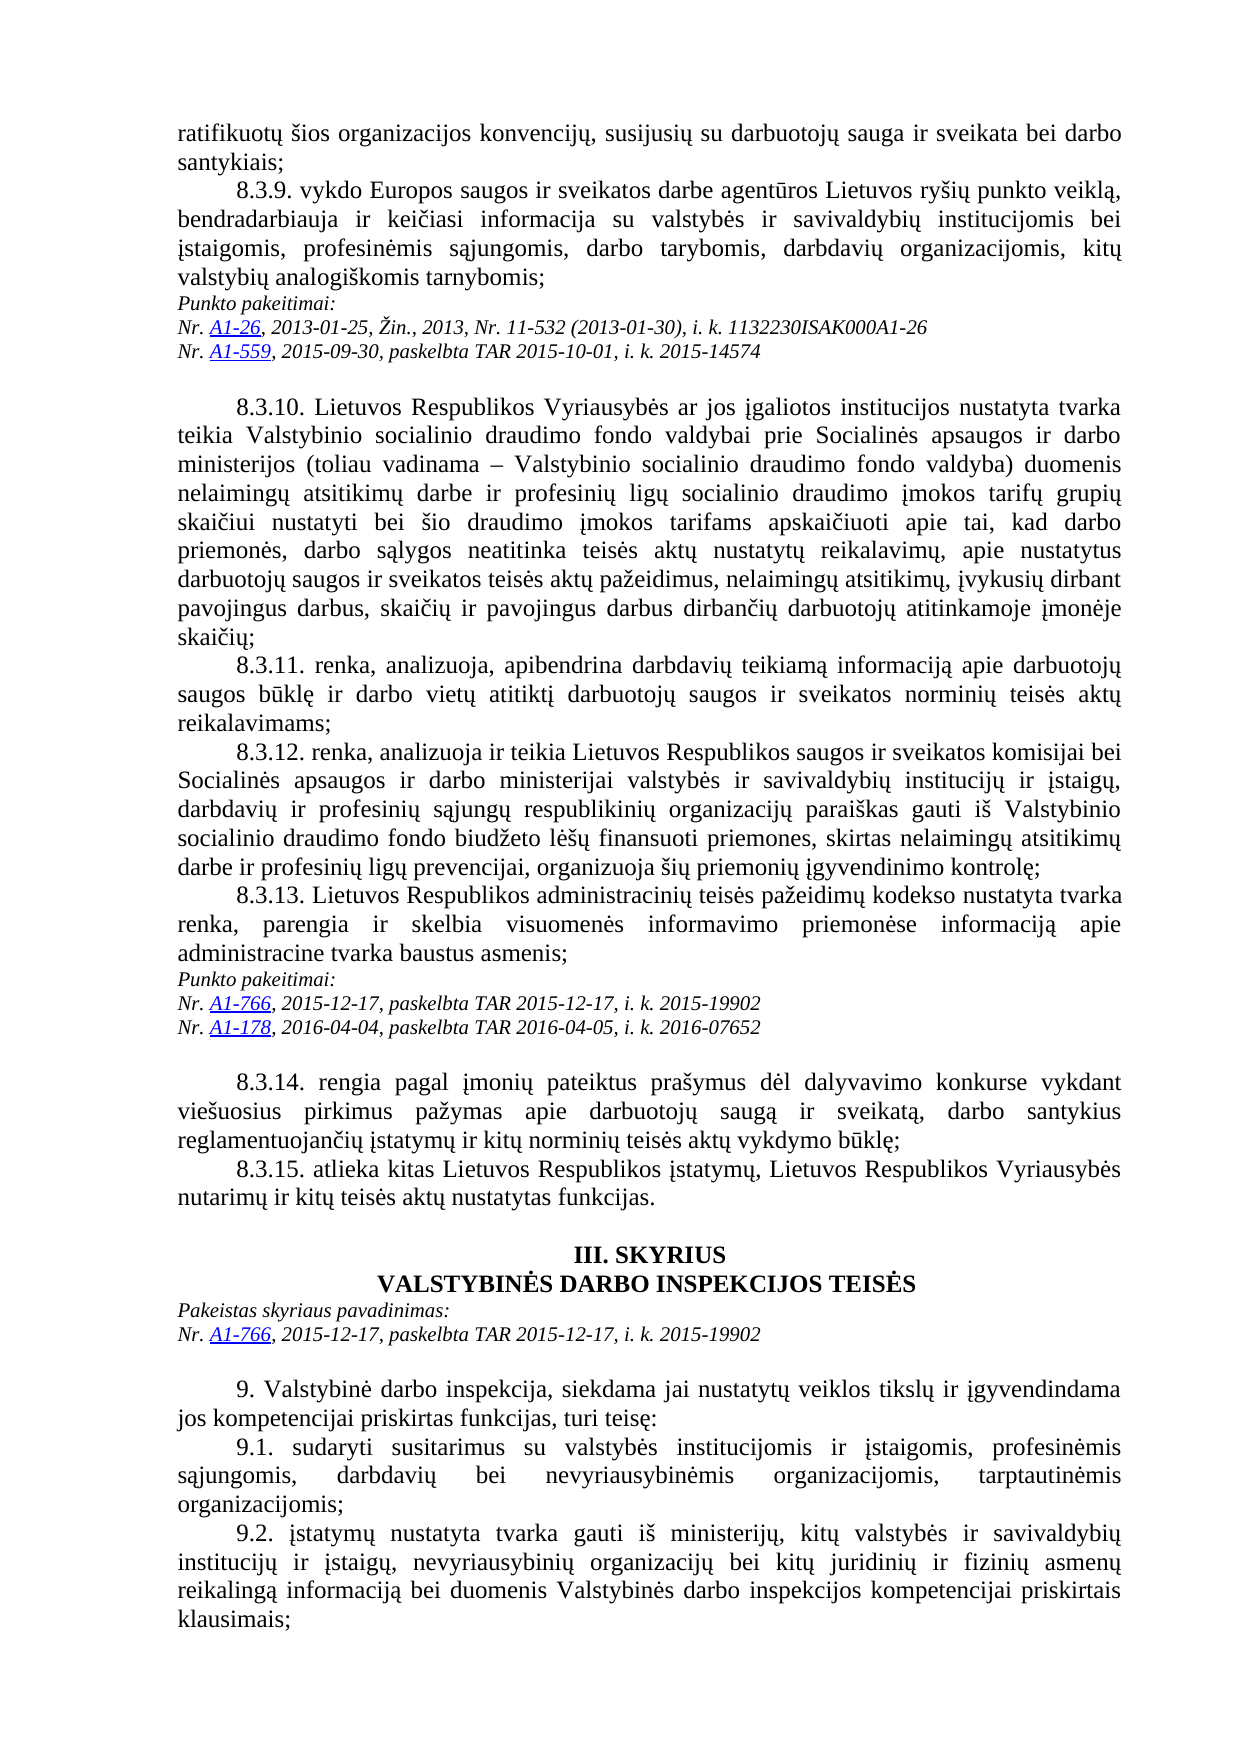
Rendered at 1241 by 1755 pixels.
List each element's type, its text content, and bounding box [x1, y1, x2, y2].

text 8.3.9. vykdo Europos saugos ir sveikatos darbe agentūros Lietuvos ryšių punkto veiklą, bendradarbiauja ir keičiasi informacija su valstybės ir savivaldybių institucijomis bei įstaigomis, profesinėmis sąjungomis, darbo tarybomis, darbdavių organizacijomis, kitų valstybių analogiškomis tarnybomis; [177, 176, 1122, 291]
text Nr. A1-178, 2016-04-04, paskelbta TAR 2016-04-05, i. k. 2016-07652 [177, 1015, 1122, 1039]
text VALSTYBINĖS DARBO INSPEKCIJOS TEISĖS [177, 1269, 1122, 1297]
text 9. Valstybinė darbo inspekcija, siekdama jai nustatytų veiklos tikslų ir įgyvendindama jos kompetencijai priskirtas funkcijas, turi teisę: [177, 1374, 1122, 1432]
text 8.3.15. atlieka kitas Lietuvos Respublikos įstatymų, Lietuvos Respublikos Vyriausybės nutarimų ir kitų teisės aktų nustatytas funkcijas. [177, 1154, 1122, 1211]
text Nr. A1-559, 2015-09-30, paskelbta TAR 2015-10-01, i. k. 2015-14574 [177, 339, 1122, 363]
text ratifikuotų šios organizacijos konvencijų, susijusių su darbuotojų sauga ir sveikata bei darbo santykiais; [177, 118, 1122, 176]
text Punkto pakeitimai: [177, 967, 1122, 991]
text 8.3.12. renka, analizuoja ir teikia Lietuvos Respublikos saugos ir sveikatos komisijai bei Socialinės apsaugos ir darbo ministerijai valstybės ir savivaldybių institucijų ir įstaigų, darbdavių ir profesinių sąjungų respublikinių organizacijų paraiškas gauti iš Valstybinio socialinio draudimo fondo biudžeto lėšų finansuoti priemones, skirtas nelaimingų atsitikimų darbe ir profesinių ligų prevencijai, organizuoja šių priemonių įgyvendinimo kontrolę; [177, 737, 1122, 880]
text 8.3.11. renka, analizuoja, apibendrina darbdavių teikiamą informaciją apie darbuotojų saugos būklę ir darbo vietų atitiktį darbuotojų saugos ir sveikatos norminių teisės aktų reikalavimams; [177, 650, 1122, 737]
text 8.3.10. Lietuvos Respublikos Vyriausybės ar jos įgaliotos institucijos nustatyta tvarka teikia Valstybinio socialinio draudimo fondo valdybai prie Socialinės apsaugos ir darbo ministerijos (toliau vadinama – Valstybinio socialinio draudimo fondo valdyba) duomenis nelaimingų atsitikimų darbe ir profesinių ligų socialinio draudimo įmokos tarifų grupių skaičiui nustatyti bei šio draudimo įmokos tarifams apskaičiuoti apie tai, kad darbo priemonės, darbo sąlygos neatitinka teisės aktų nustatytų reikalavimų, apie nustatytus darbuotojų saugos ir sveikatos teisės aktų pažeidimus, nelaimingų atsitikimų, įvykusių dirbant pavojingus darbus, skaičių ir pavojingus darbus dirbančių darbuotojų atitinkamoje įmonėje skaičių; [177, 392, 1122, 650]
text Nr. A1-766, 2015-12-17, paskelbta TAR 2015-12-17, i. k. 2015-19902 [177, 991, 1122, 1015]
text Pakeistas skyriaus pavadinimas: [177, 1297, 1122, 1322]
text 8.3.14. rengia pagal įmonių pateiktus prašymus dėl dalyvavimo konkurse vykdant viešuosius pirkimus pažymas apie darbuotojų saugą ir sveikatą, darbo santykius reglamentuojančių įstatymų ir kitų norminių teisės aktų vykdymo būklę; [177, 1067, 1122, 1154]
text 9.2. įstatymų nustatyta tvarka gauti iš ministerijų, kitų valstybės ir savivaldybių institucijų ir įstaigų, nevyriausybinių organizacijų bei kitų juridinių ir fizinių asmenų reikalingą informaciją bei duomenis Valstybinės darbo inspekcijos kompetencijai priskirtais klausimais; [177, 1518, 1122, 1633]
text 8.3.13. Lietuvos Respublikos administracinių teisės pažeidimų kodekso nustatyta tvarka renka, parengia ir skelbia visuomenės informavimo priemonėse informaciją apie administracine tvarka baustus asmenis; [177, 880, 1122, 967]
text III. skyrius [177, 1240, 1122, 1269]
text Punkto pakeitimai: [177, 291, 1122, 315]
text Nr. A1-766, 2015-12-17, paskelbta TAR 2015-12-17, i. k. 2015-19902 [177, 1322, 1122, 1346]
text Nr. A1-26, 2013-01-25, Žin., 2013, Nr. 11-532 (2013-01-30), i. k. 1132230ISAK000A1-26 [177, 315, 1122, 339]
text 9.1. sudaryti susitarimus su valstybės institucijomis ir įstaigomis, profesinėmis sąjungomis, darbdavių bei nevyriausybinėmis organizacijomis, tarptautinėmis organizacijomis; [177, 1432, 1122, 1518]
